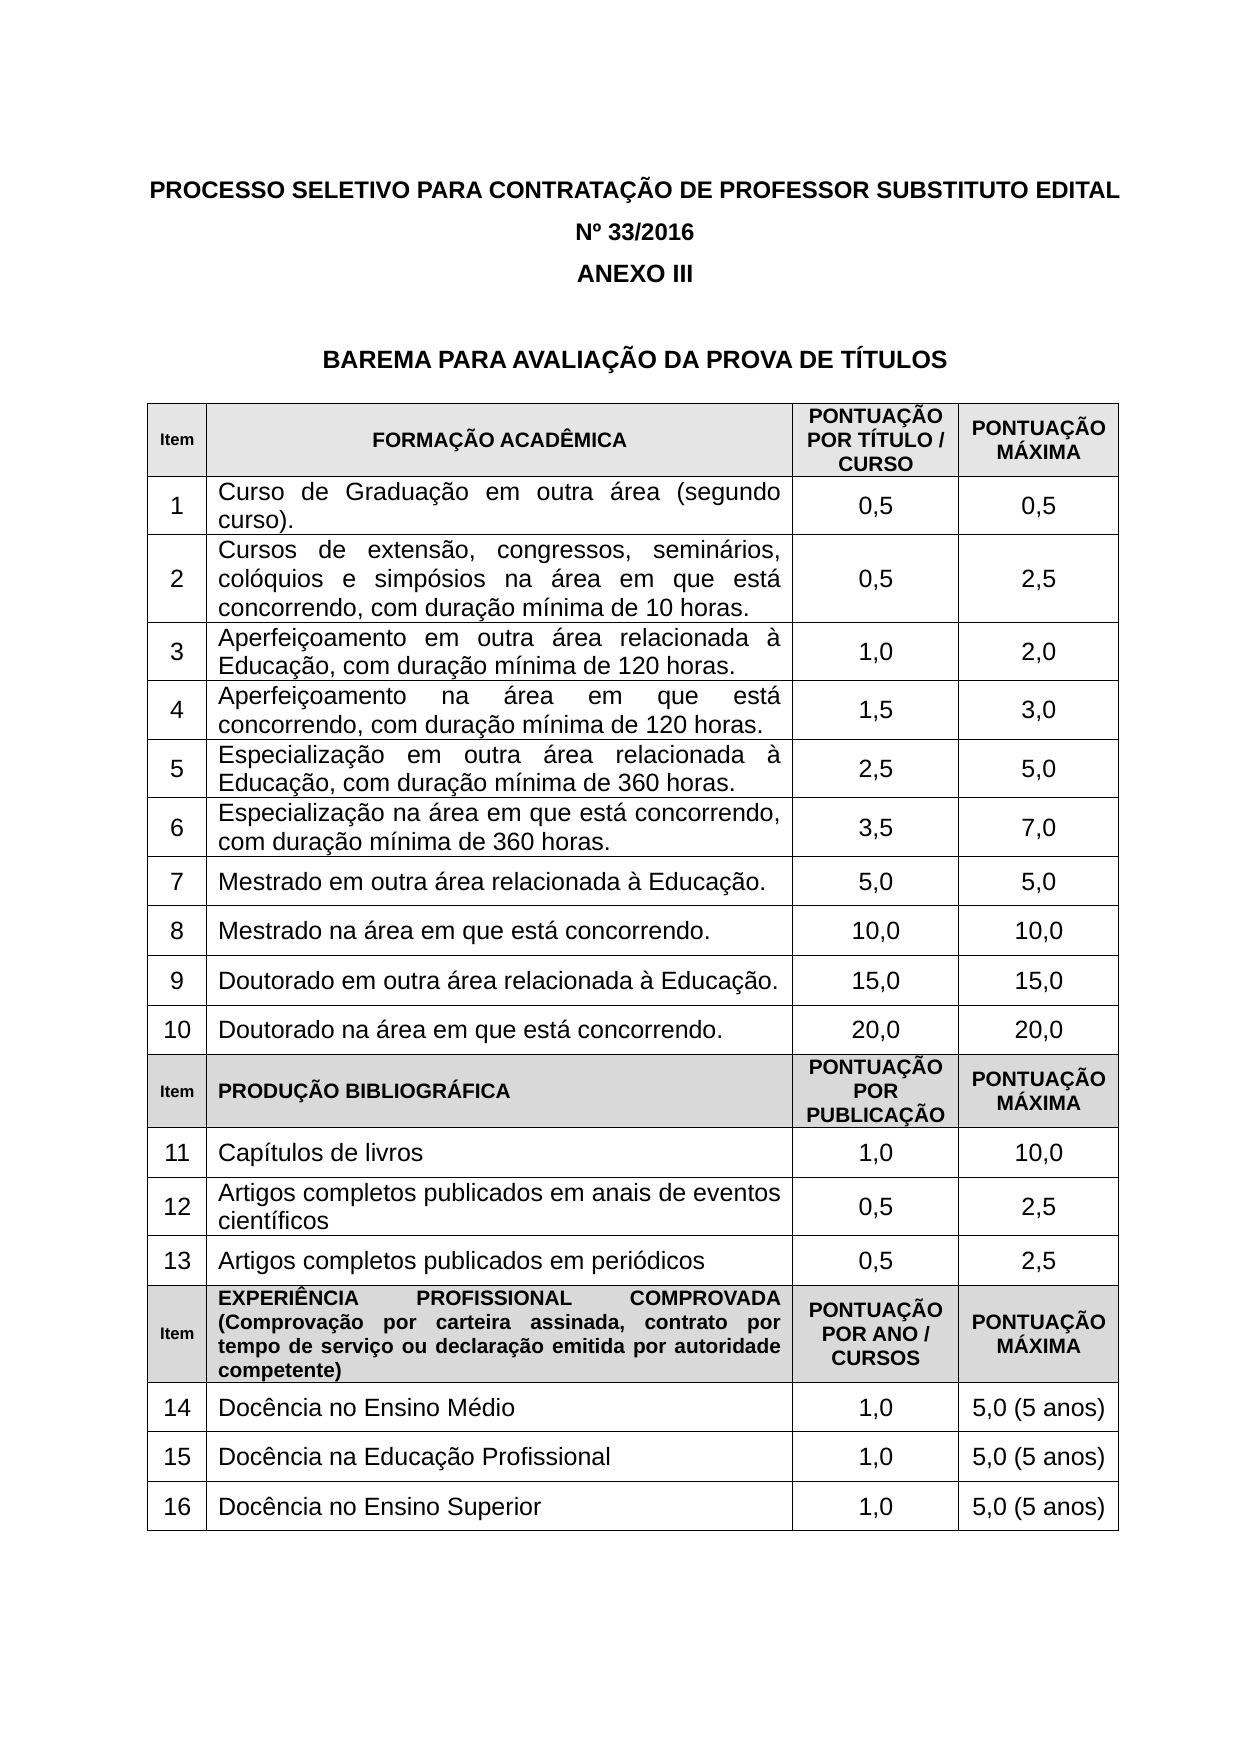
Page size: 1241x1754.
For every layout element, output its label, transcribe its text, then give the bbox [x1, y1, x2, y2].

table_cell 3,5 [793, 798, 958, 856]
table_cell 16 [148, 1482, 206, 1530]
table_cell 5,0 [959, 740, 1118, 797]
table_cell 2,5 [793, 740, 958, 797]
table_cell 1,0 [793, 1482, 958, 1530]
table_cell PONTUAÇÃO MÁXIMA [959, 1286, 1118, 1382]
table_cell EXPERIÊNCIA PROFISSIONAL COMPROVADA (Comprovação por carteira assinada, contrato por tempo de serviço ou declaração emitida por autoridade competente) [207, 1286, 792, 1382]
table_cell Doutorado na área em que está concorrendo. [207, 1006, 792, 1054]
table_cell Artigos completos publicados em periódicos [207, 1236, 792, 1285]
table_header PONTUAÇÃO POR TÍTULO / CURSO [793, 404, 958, 476]
table_cell 12 [148, 1178, 206, 1235]
table_cell 14 [148, 1383, 206, 1431]
table_cell 0,5 [959, 477, 1118, 534]
table_cell Especialização em outra área relacionada à Educação, com duração mínima de 360 horas. [207, 740, 792, 797]
table_cell 1,0 [793, 1383, 958, 1431]
table_cell Especialização na área em que está concorrendo, com duração mínima de 360 horas. [207, 798, 792, 856]
table_cell 2 [148, 535, 206, 622]
table_cell PONTUAÇÃO MÁXIMA [959, 1055, 1118, 1127]
table_cell 5,0 (5 anos) [959, 1383, 1118, 1431]
table_cell 0,5 [793, 477, 958, 534]
table_cell 3,0 [959, 681, 1118, 739]
table_cell Mestrado em outra área relacionada à Educação. [207, 857, 792, 905]
table_cell 6 [148, 798, 206, 856]
table_header FORMAÇÃO ACADÊMICA [207, 404, 792, 476]
table_cell 3 [148, 623, 206, 680]
table_cell 0,5 [793, 1236, 958, 1285]
table_cell 7,0 [959, 798, 1118, 856]
table_cell 8 [148, 906, 206, 955]
table_cell Doutorado em outra área relacionada à Educação. [207, 956, 792, 1004]
table_cell 2,5 [959, 1178, 1118, 1235]
table_cell Docência na Educação Profissional [207, 1432, 792, 1481]
table_cell 5,0 (5 anos) [959, 1432, 1118, 1481]
text BAREMA PARA AVALIAÇÃO DA PROVA DE TÍTULOS [148, 345, 1122, 374]
table_cell 10,0 [959, 906, 1118, 955]
table_header PONTUAÇÃO MÁXIMA [959, 404, 1118, 476]
table_cell 9 [148, 956, 206, 1004]
table_cell Item [148, 1055, 206, 1127]
table_cell Item [148, 1286, 206, 1382]
table_cell 1,0 [793, 1128, 958, 1177]
table_cell 15,0 [959, 956, 1118, 1004]
table_header Item [148, 404, 206, 476]
table_cell Cursos de extensão, congressos, seminários, colóquios e simpósios na área em que está concorrendo, com duração mínima de 10 horas. [207, 535, 792, 622]
table_cell 0,5 [793, 535, 958, 622]
table_cell Docência no Ensino Médio [207, 1383, 792, 1431]
table_cell Aperfeiçoamento em outra área relacionada à Educação, com duração mínima de 120 horas. [207, 623, 792, 680]
table_cell 2,5 [959, 535, 1118, 622]
table_cell 5,0 [793, 857, 958, 905]
table_cell PRODUÇÃO BIBLIOGRÁFICA [207, 1055, 792, 1127]
table_cell 2,5 [959, 1236, 1118, 1285]
table_cell Aperfeiçoamento na área em que está concorrendo, com duração mínima de 120 horas. [207, 681, 792, 739]
table_cell Artigos completos publicados em anais de eventos científicos [207, 1178, 792, 1235]
table_cell 1,0 [793, 1432, 958, 1481]
table_cell 5 [148, 740, 206, 797]
table_cell 7 [148, 857, 206, 905]
table_cell 20,0 [793, 1006, 958, 1054]
text PROCESSO SELETIVO PARA CONTRATAÇÃO DE PROFESSOR SUBSTITUTO EDITAL Nº 33/2016 [148, 176, 1122, 245]
table_cell Curso de Graduação em outra área (segundo curso). [207, 477, 792, 534]
table_cell 2,0 [959, 623, 1118, 680]
table_cell 11 [148, 1128, 206, 1177]
table_cell Mestrado na área em que está concorrendo. [207, 906, 792, 955]
table_cell 5,0 (5 anos) [959, 1482, 1118, 1530]
table_cell PONTUAÇÃO POR PUBLICAÇÃO [793, 1055, 958, 1127]
table_cell 10,0 [959, 1128, 1118, 1177]
text ANEXO III [148, 259, 1122, 288]
table_cell PONTUAÇÃO POR ANO / CURSOS [793, 1286, 958, 1382]
table_cell 5,0 [959, 857, 1118, 905]
table_cell 4 [148, 681, 206, 739]
table_cell 15 [148, 1432, 206, 1481]
table_cell 10,0 [793, 906, 958, 955]
table_cell Docência no Ensino Superior [207, 1482, 792, 1530]
table_cell 1 [148, 477, 206, 534]
table_cell 13 [148, 1236, 206, 1285]
table_cell 15,0 [793, 956, 958, 1004]
table_cell 0,5 [793, 1178, 958, 1235]
table_cell Capítulos de livros [207, 1128, 792, 1177]
table_cell 1,5 [793, 681, 958, 739]
table_cell 10 [148, 1006, 206, 1054]
table_cell 1,0 [793, 623, 958, 680]
table_cell 20,0 [959, 1006, 1118, 1054]
